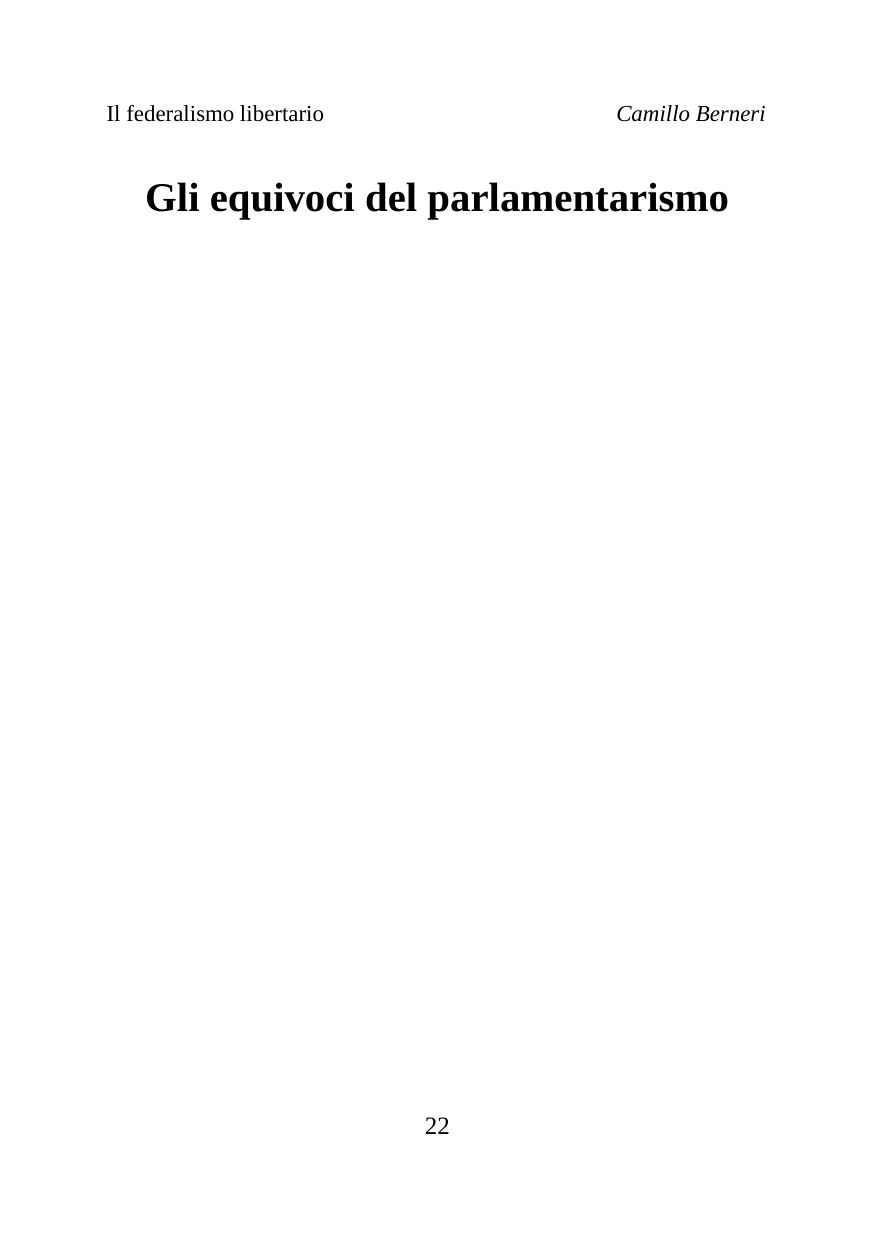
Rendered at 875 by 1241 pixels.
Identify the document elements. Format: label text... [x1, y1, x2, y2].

subtitle Gli equivoci del parlamentarismo [106, 173, 768, 220]
